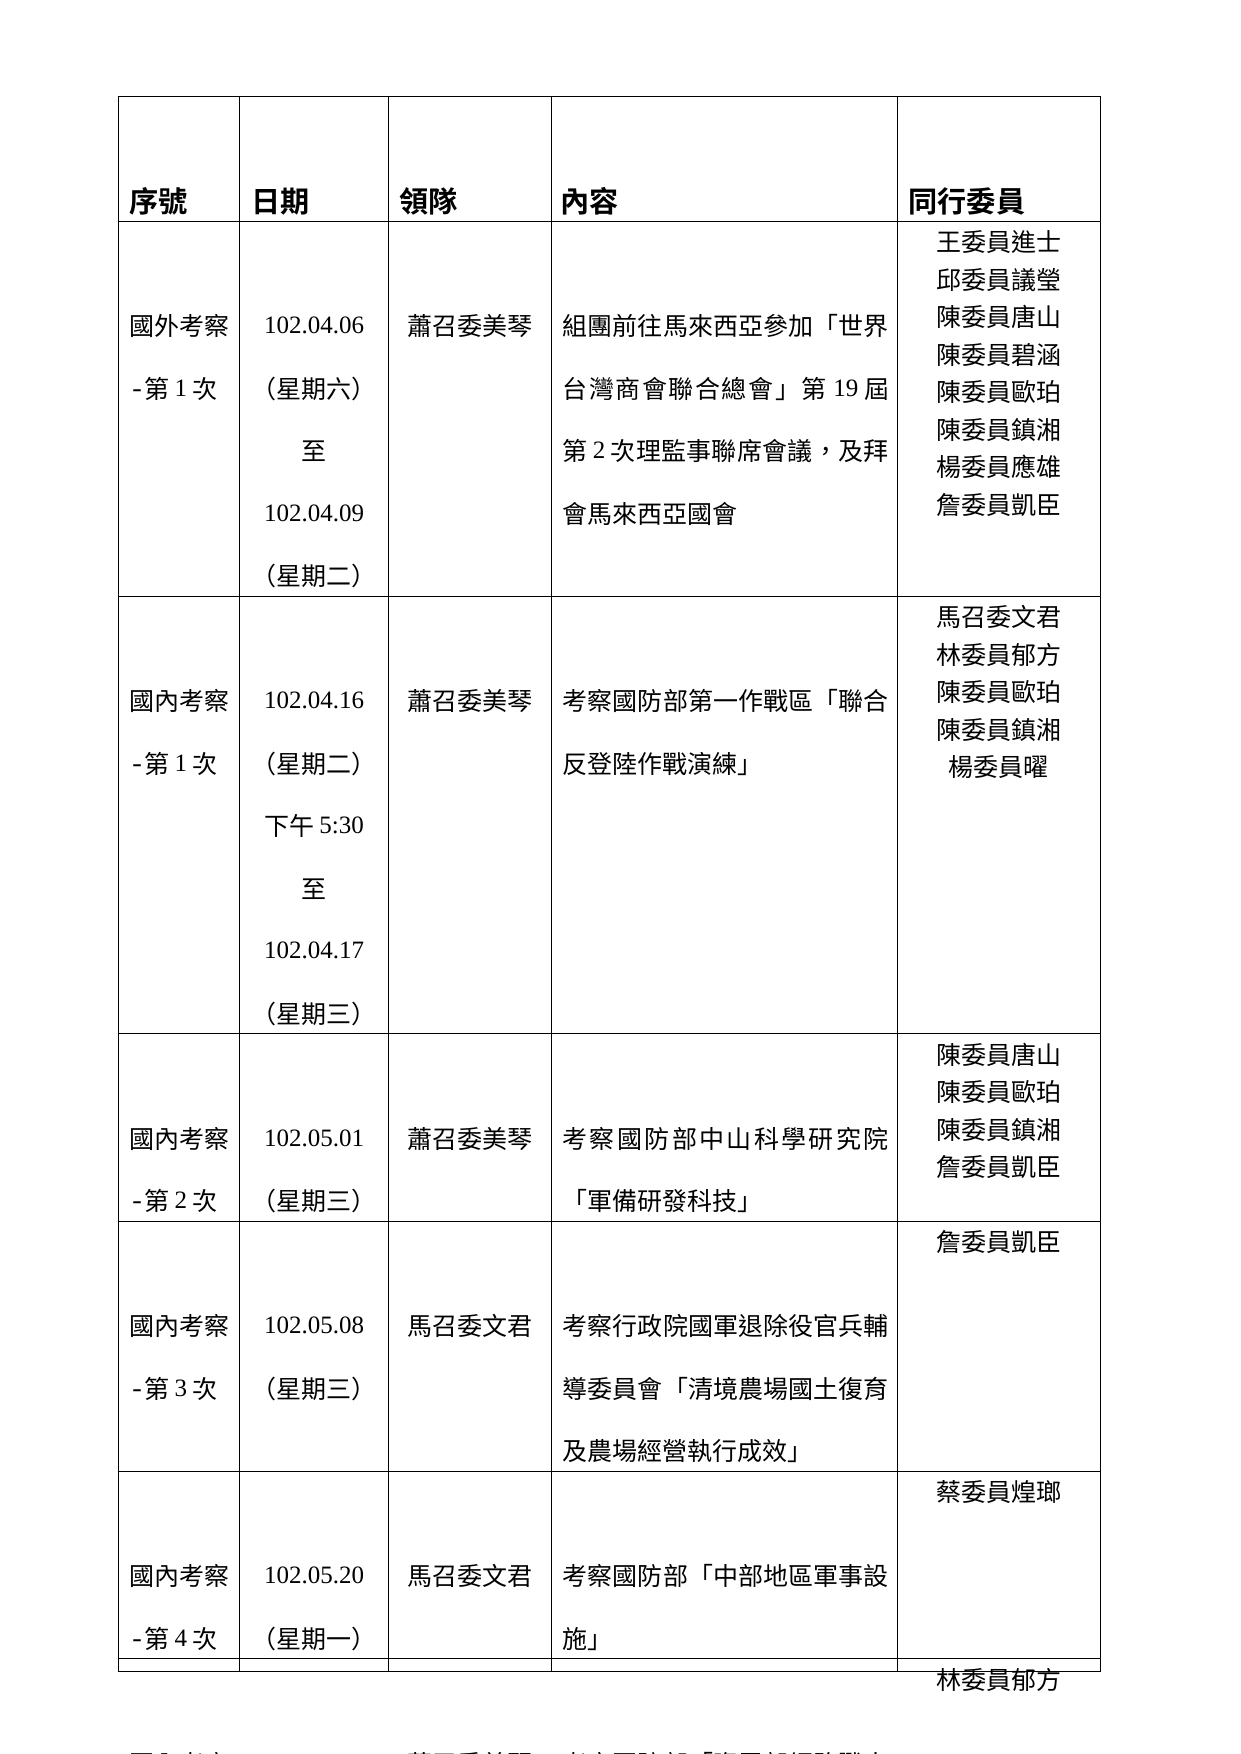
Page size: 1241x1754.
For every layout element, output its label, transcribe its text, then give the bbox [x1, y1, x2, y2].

table_cell 蕭召委美琴 [389, 1659, 551, 1671]
table_cell 國內考察 -第3次 [119, 1222, 239, 1471]
table_header 領隊 [389, 97, 551, 221]
table_cell 102.04.06 （星期六） 至 102.04.09 （星期二） [240, 222, 388, 596]
table_cell 詹委員凱臣 [898, 1222, 1100, 1471]
table_cell 102.05.08 （星期三） [240, 1222, 388, 1471]
table_cell 王委員進士 邱委員議瑩 陳委員唐山 陳委員碧涵 陳委員歐珀 陳委員鎮湘 楊委員應雄 詹委員凱臣 [898, 222, 1100, 596]
table_cell 考察國防部「資電部網路戰大隊」 [552, 1659, 897, 1671]
table_cell 陳委員唐山 陳委員歐珀 陳委員鎮湘 詹委員凱臣 [898, 1034, 1100, 1221]
table_cell 國內考察 -第4次 [119, 1472, 239, 1658]
table_cell 考察國防部第一作戰區「聯合反登陸作戰演練」 [552, 597, 897, 1033]
table_cell 馬召委文君 [389, 1222, 551, 1471]
table_cell 蔡委員煌瑯 [898, 1472, 1100, 1658]
table_header 內容 [552, 97, 897, 221]
table_cell 考察行政院國軍退除役官兵輔導委員會「清境農場國土復育及農場經營執行成效」 [552, 1222, 897, 1471]
table_cell 102.04.16 （星期二） 下午5:30至 102.04.17 （星期三） [240, 597, 388, 1033]
table_header 日期 [240, 97, 388, 221]
table_cell 考察國防部「中部地區軍事設施」 [552, 1472, 897, 1658]
table_cell 102.05.30 （星期四） [240, 1659, 388, 1671]
table_cell 馬召委文君 林委員郁方 陳委員歐珀 陳委員鎮湘 楊委員曜 [898, 597, 1100, 1033]
table_cell 蕭召委美琴 [389, 222, 551, 596]
table_header 序號 [119, 97, 239, 221]
table_cell 國外考察 -第1次 [119, 222, 239, 596]
table_header 同行委員 [898, 97, 1100, 221]
table_cell 國內考察 -第5次 [119, 1659, 239, 1671]
table_cell 102.05.20 （星期一） [240, 1472, 388, 1658]
table_cell 國內考察 -第1次 [119, 597, 239, 1033]
table_cell 考察國防部中山科學研究院「軍備研發科技」 [552, 1034, 897, 1221]
table_cell 馬召委文君 [389, 1472, 551, 1658]
table_cell 國內考察 -第2次 [119, 1034, 239, 1221]
table_cell 102.05.01 （星期三） [240, 1034, 388, 1221]
table_cell 蕭召委美琴 [389, 1034, 551, 1221]
table_cell 蕭召委美琴 [389, 597, 551, 1033]
table_cell 組團前往馬來西亞參加「世界台灣商會聯合總會」第19屆第2次理監事聯席會議，及拜會馬來西亞國會 [552, 222, 897, 596]
table_cell 林委員郁方 陳委員碧涵 陳委員鎮湘 詹委員凱臣 [898, 1659, 1100, 1671]
